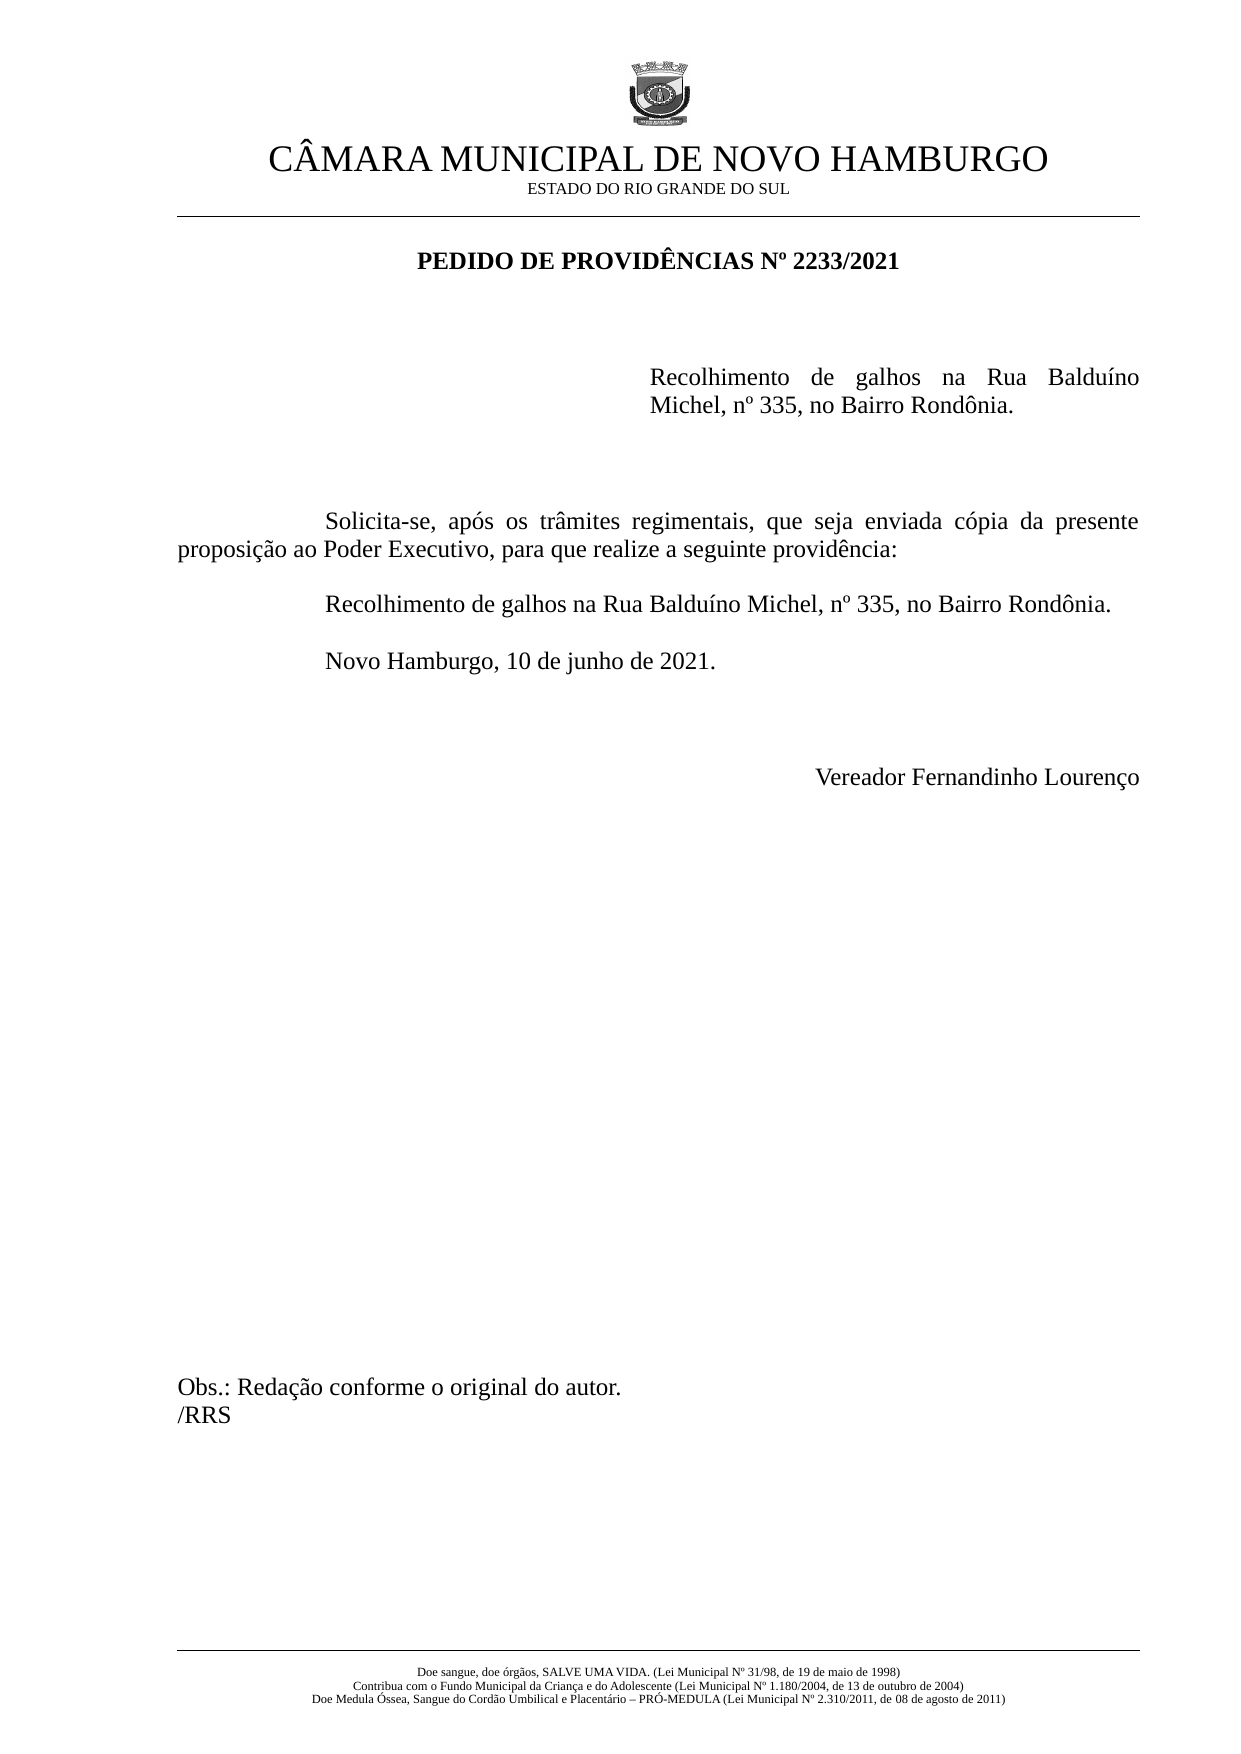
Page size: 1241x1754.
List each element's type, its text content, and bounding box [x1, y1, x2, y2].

text /RRS [177, 1401, 1140, 1428]
list Recolhimento de galhos na Rua Balduíno Michel, nº 335, no Bairro Rondônia. [177, 590, 1140, 618]
text Vereador Fernandinho Lourenço [649, 763, 1140, 791]
text Solicita-se, após os trâmites regimentais, que seja enviada cópia da presente proposição ao Poder Executivo, para que realize a seguinte providência: [177, 507, 1140, 562]
text Novo Hamburgo, 10 de junho de 2021. [177, 647, 1140, 675]
text PEDIDO DE PROVIDÊNCIAS Nº 2233/2021 [177, 247, 1140, 274]
text Obs.: Redação conforme o original do autor. [177, 1373, 1140, 1401]
list Recolhimento de galhos na Rua Balduíno Michel, nº 335, no Bairro Rondônia. [649, 363, 1140, 418]
